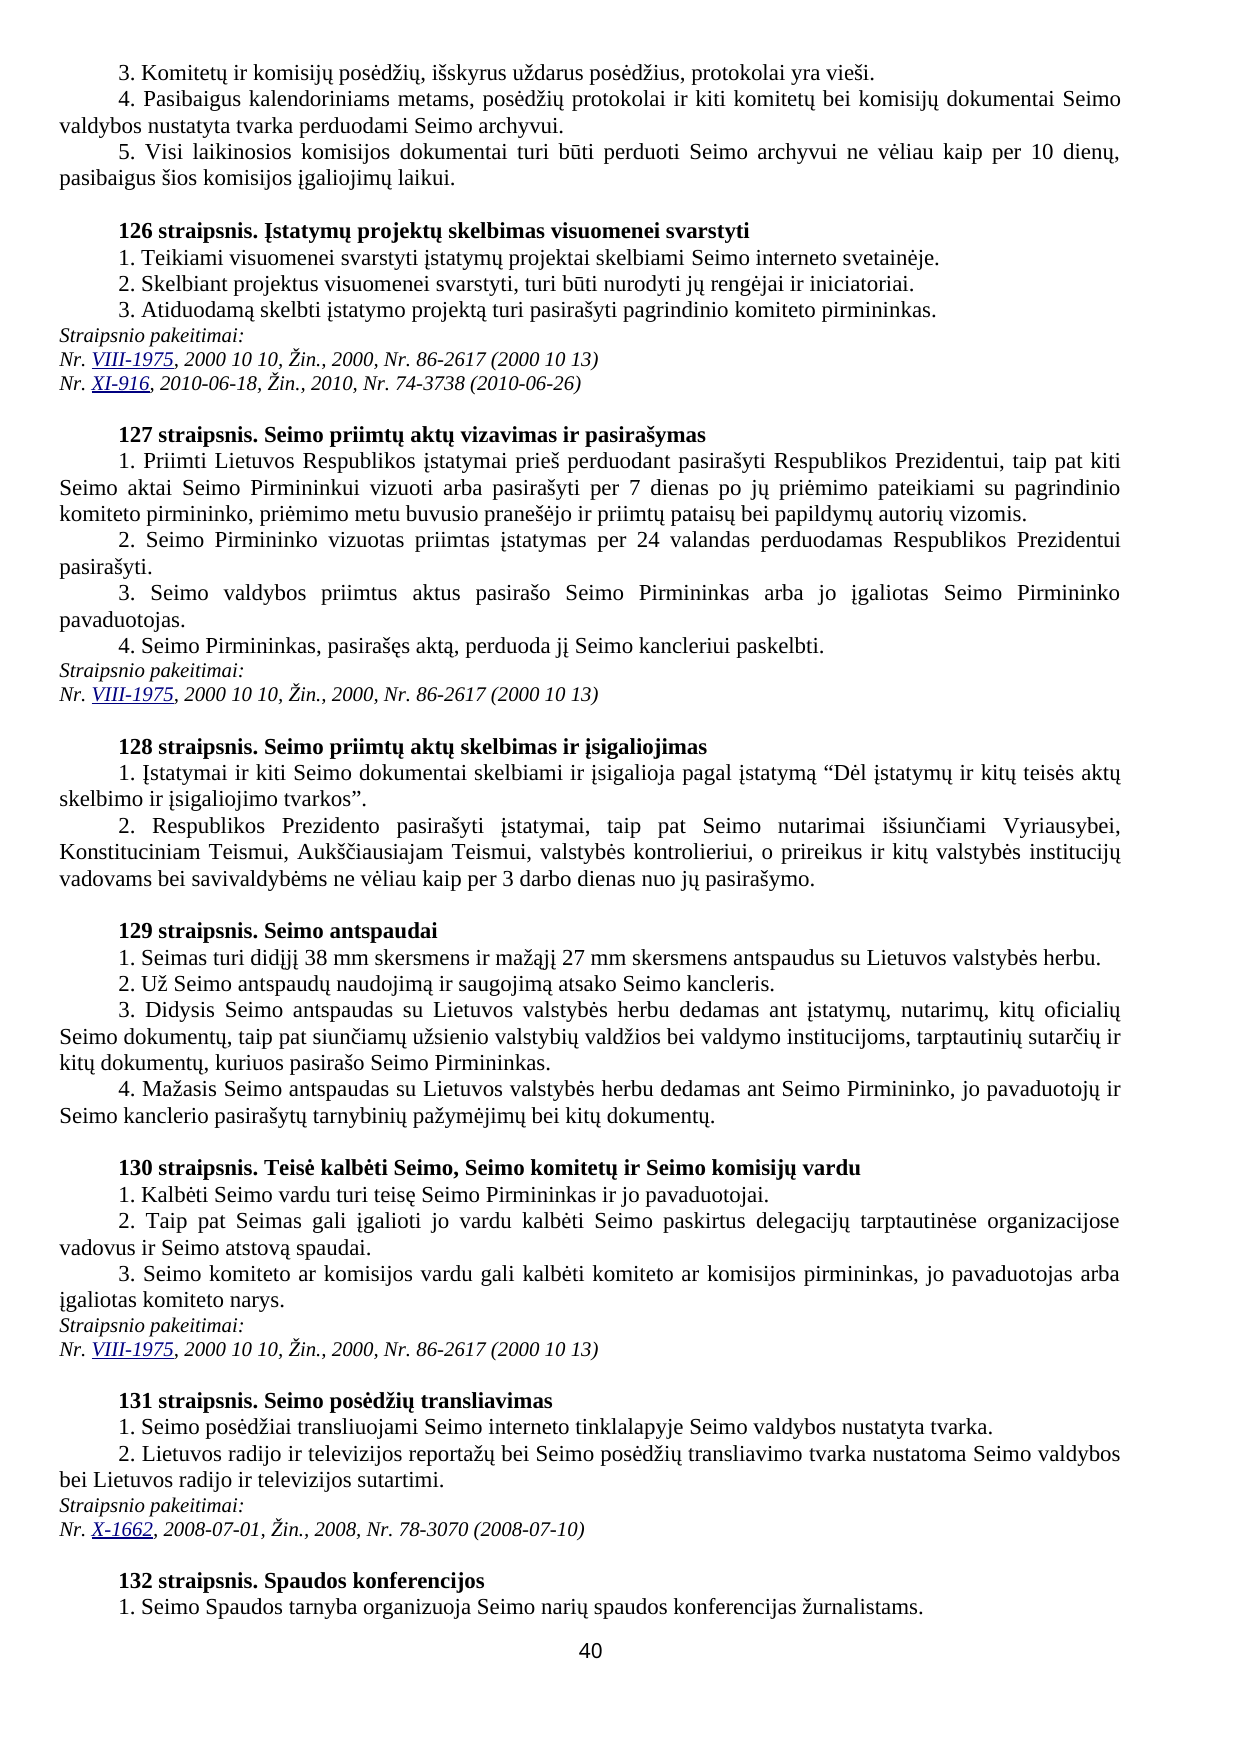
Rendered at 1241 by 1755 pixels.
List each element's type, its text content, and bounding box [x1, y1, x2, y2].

text 3. Komitetų ir komisijų posėdžių, išskyrus uždarus posėdžius, protokolai yra vieši. [59, 59, 1122, 85]
text Straipsnio pakeitimai: [59, 323, 1122, 347]
text 4. Mažasis Seimo antspaudas su Lietuvos valstybės herbu dedamas ant Seimo Pirmininko, jo pavaduotojų ir Seimo kanclerio pasirašytų tarnybinių pažymėjimų bei kitų dokumentų. [59, 1075, 1122, 1128]
text Nr. VIII-1975, 2000 10 10, Žin., 2000, Nr. 86-2617 (2000 10 13) [59, 347, 1122, 371]
text Nr. VIII-1975, 2000 10 10, Žin., 2000, Nr. 86-2617 (2000 10 13) [59, 682, 1122, 706]
text Straipsnio pakeitimai: [59, 1313, 1122, 1337]
text 3. Seimo valdybos priimtus aktus pasirašo Seimo Pirmininkas arba jo įgaliotas Seimo Pirmininko pavaduotojas. [59, 579, 1122, 632]
text 128 straipsnis. Seimo priimtų aktų skelbimas ir įsigaliojimas [59, 733, 1122, 759]
text 132 straipsnis. Spaudos konferencijos [59, 1567, 1122, 1593]
text Nr. XI-916, 2010-06-18, Žin., 2010, Nr. 74-3738 (2010-06-26) [59, 371, 1122, 395]
text 2. Taip pat Seimas gali įgalioti jo vardu kalbėti Seimo paskirtus delegacijų tarptautinėse organizacijose vadovus ir Seimo atstovą spaudai. [59, 1207, 1122, 1260]
text Straipsnio pakeitimai: [59, 1492, 1122, 1517]
text 126 straipsnis. Įstatymų projektų skelbimas visuomenei svarstyti [59, 217, 1122, 243]
text Straipsnio pakeitimai: [59, 658, 1122, 682]
text 1. Priimti Lietuvos Respublikos įstatymai prieš perduodant pasirašyti Respublikos Prezidentui, taip pat kiti Seimo aktai Seimo Pirmininkui vizuoti arba pasirašyti per 7 dienas po jų priėmimo pateikiami su pagrindinio komiteto pirmininko, priėmimo metu buvusio pranešėjo ir priimtų pataisų bei papildymų autorių vizomis. [59, 447, 1122, 527]
text 4. Seimo Pirmininkas, pasirašęs aktą, perduoda jį Seimo kancleriui paskelbti. [59, 632, 1122, 658]
text 1. Teikiami visuomenei svarstyti įstatymų projektai skelbiami Seimo interneto svetainėje. [59, 243, 1122, 270]
text 131 straipsnis. Seimo posėdžių transliavimas [59, 1387, 1122, 1413]
text 2. Skelbiant projektus visuomenei svarstyti, turi būti nurodyti jų rengėjai ir iniciatoriai. [59, 270, 1122, 296]
text Nr. VIII-1975, 2000 10 10, Žin., 2000, Nr. 86-2617 (2000 10 13) [59, 1337, 1122, 1361]
text 2. Seimo Pirmininko vizuotas priimtas įstatymas per 24 valandas perduodamas Respublikos Prezidentui pasirašyti. [59, 527, 1122, 579]
text Nr. X-1662, 2008-07-01, Žin., 2008, Nr. 78-3070 (2008-07-10) [59, 1517, 1122, 1541]
text 1. Seimo Spaudos tarnyba organizuoja Seimo narių spaudos konferencijas žurnalistams. [59, 1593, 1122, 1620]
text 2. Už Seimo antspaudų naudojimą ir saugojimą atsako Seimo kancleris. [59, 970, 1122, 996]
text 3. Didysis Seimo antspaudas su Lietuvos valstybės herbu dedamas ant įstatymų, nutarimų, kitų oficialių Seimo dokumentų, taip pat siunčiamų užsienio valstybių valdžios bei valdymo institucijoms, tarptautinių sutarčių ir kitų dokumentų, kuriuos pasirašo Seimo Pirmininkas. [59, 996, 1122, 1075]
text 1. Seimas turi didįjį 38 mm skersmens ir mažąjį 27 mm skersmens antspaudus su Lietuvos valstybės herbu. [59, 944, 1122, 970]
text 129 straipsnis. Seimo antspaudai [59, 917, 1122, 944]
text 127 straipsnis. Seimo priimtų aktų vizavimas ir pasirašymas [59, 421, 1122, 447]
text 3. Seimo komiteto ar komisijos vardu gali kalbėti komiteto ar komisijos pirmininkas, jo pavaduotojas arba įgaliotas komiteto narys. [59, 1260, 1122, 1313]
text 4. Pasibaigus kalendoriniams metams, posėdžių protokolai ir kiti komitetų bei komisijų dokumentai Seimo valdybos nustatyta tvarka perduodami Seimo archyvui. [59, 85, 1122, 138]
text 5. Visi laikinosios komisijos dokumentai turi būti perduoti Seimo archyvui ne vėliau kaip per 10 dienų, pasibaigus šios komisijos įgaliojimų laikui. [59, 138, 1122, 191]
text 2. Lietuvos radijo ir televizijos reportažų bei Seimo posėdžių transliavimo tvarka nustatoma Seimo valdybos bei Lietuvos radijo ir televizijos sutartimi. [59, 1440, 1122, 1492]
text 130 straipsnis. Teisė kalbėti Seimo, Seimo komitetų ir Seimo komisijų vardu [59, 1154, 1122, 1181]
text 3. Atiduodamą skelbti įstatymo projektą turi pasirašyti pagrindinio komiteto pirmininkas. [59, 296, 1122, 323]
text 2. Respublikos Prezidento pasirašyti įstatymai, taip pat Seimo nutarimai išsiunčiami Vyriausybei, Konstituciniam Teismui, Aukščiausiajam Teismui, valstybės kontrolieriui, o prireikus ir kitų valstybės institucijų vadovams bei savivaldybėms ne vėliau kaip per 3 darbo dienas nuo jų pasirašymo. [59, 812, 1122, 891]
text 1. Kalbėti Seimo vardu turi teisę Seimo Pirmininkas ir jo pavaduotojai. [59, 1181, 1122, 1207]
text 1. Įstatymai ir kiti Seimo dokumentai skelbiami ir įsigalioja pagal įstatymą “Dėl įstatymų ir kitų teisės aktų skelbimo ir įsigaliojimo tvarkos”. [59, 759, 1122, 812]
text 1. Seimo posėdžiai transliuojami Seimo interneto tinklalapyje Seimo valdybos nustatyta tvarka. [59, 1413, 1122, 1440]
